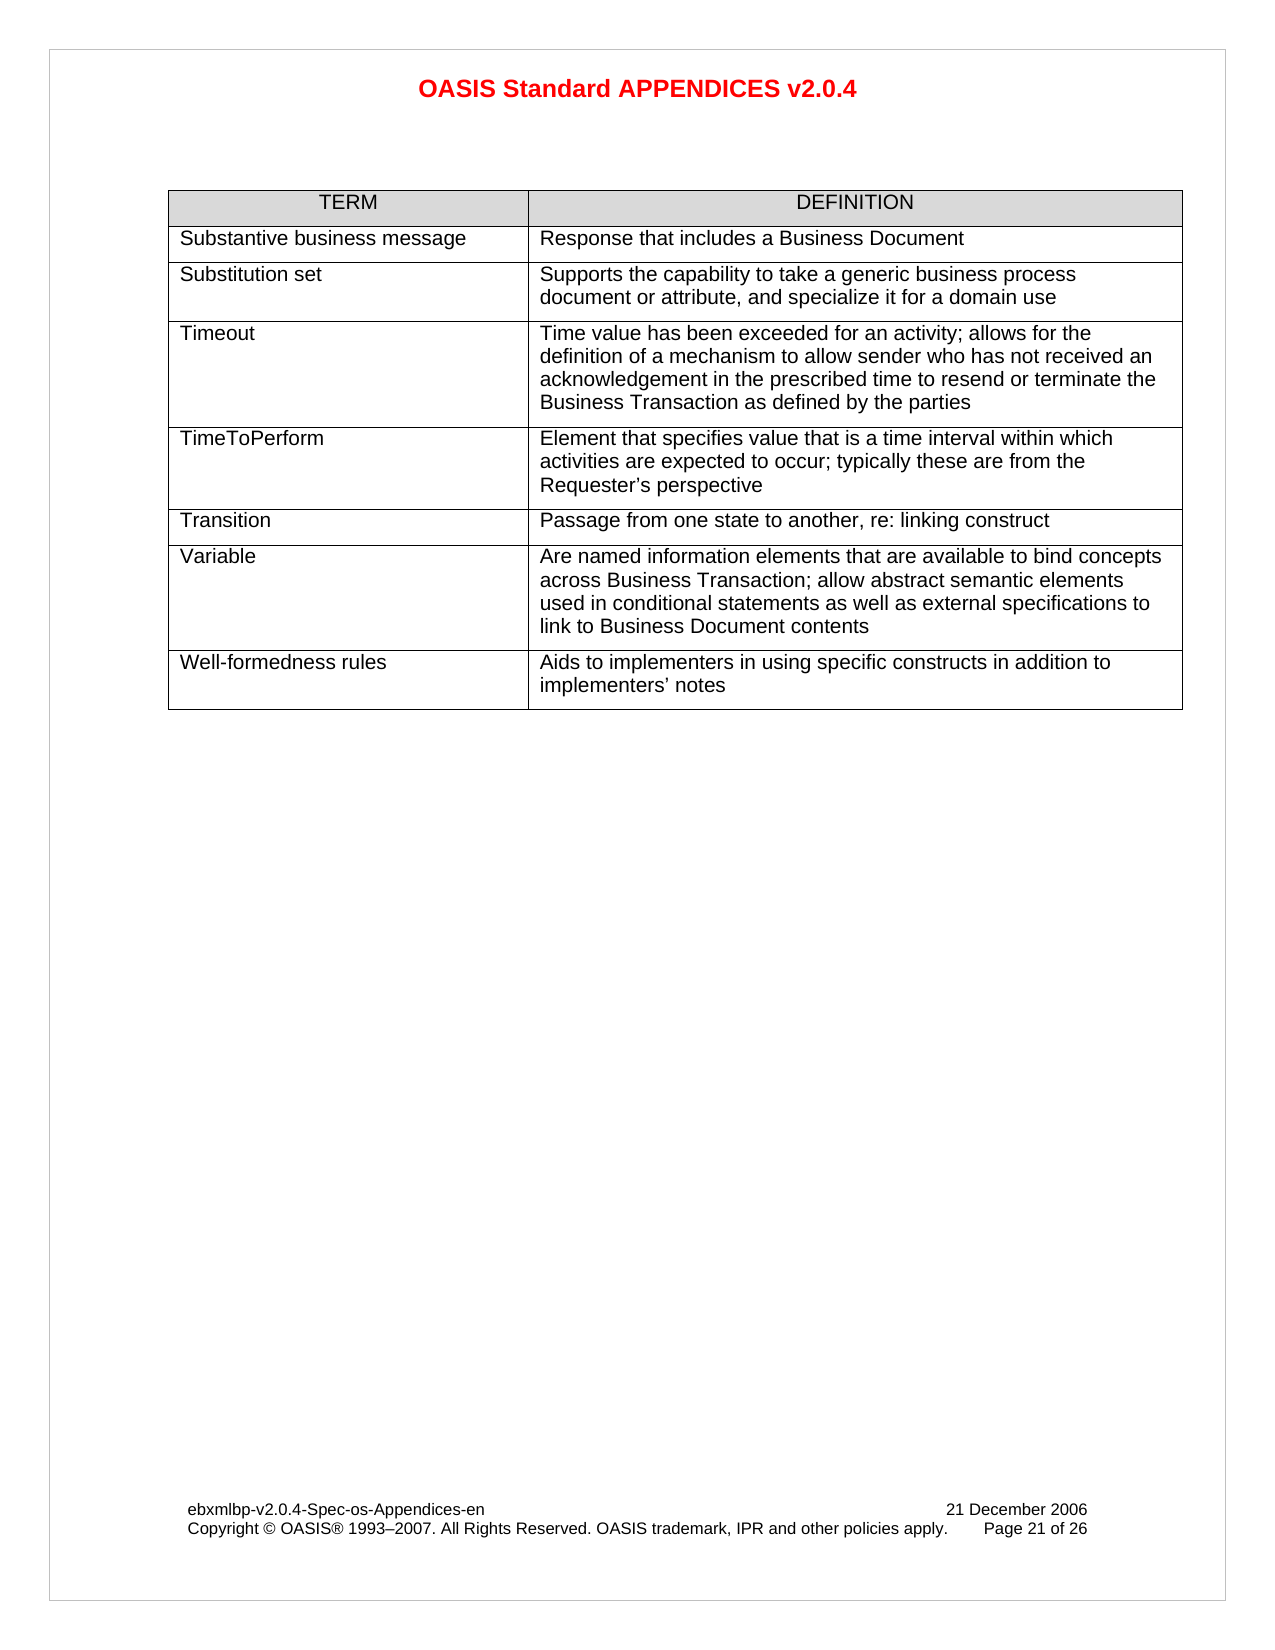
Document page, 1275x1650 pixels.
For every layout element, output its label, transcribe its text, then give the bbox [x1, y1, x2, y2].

table_header TERM [169, 191, 528, 226]
table_cell Well-formedness rules [169, 651, 528, 709]
table_cell Substitution set [169, 263, 528, 321]
table_cell Element that specifies value that is a time interval within which activities are expected to occur; typically these are from the Requester’s perspective [529, 428, 1182, 509]
table_cell Time value has been exceeded for an activity; allows for the definition of a mechanism to allow sender who has not received an acknowledgement in the prescribed time to resend or terminate the Business Transaction as defined by the parties [529, 322, 1182, 427]
table_cell Timeout [169, 322, 528, 427]
table_cell Transition [169, 510, 528, 545]
table_cell Variable [169, 546, 528, 650]
table_cell Aids to implementers in using specific constructs in addition to implementers’ notes [529, 651, 1182, 709]
table_cell Substantive business message [169, 227, 528, 262]
table_cell TimeToPerform [169, 428, 528, 509]
table_cell Supports the capability to take a generic business process document or attribute, and specialize it for a domain use [529, 263, 1182, 321]
table_header DEFINITION [529, 191, 1182, 226]
table_cell Passage from one state to another, re: linking construct [529, 510, 1182, 545]
table_cell Are named information elements that are available to bind concepts across Business Transaction; allow abstract semantic elements used in conditional statements as well as external specifications to link to Business Document contents [529, 546, 1182, 650]
table_cell Response that includes a Business Document [529, 227, 1182, 262]
